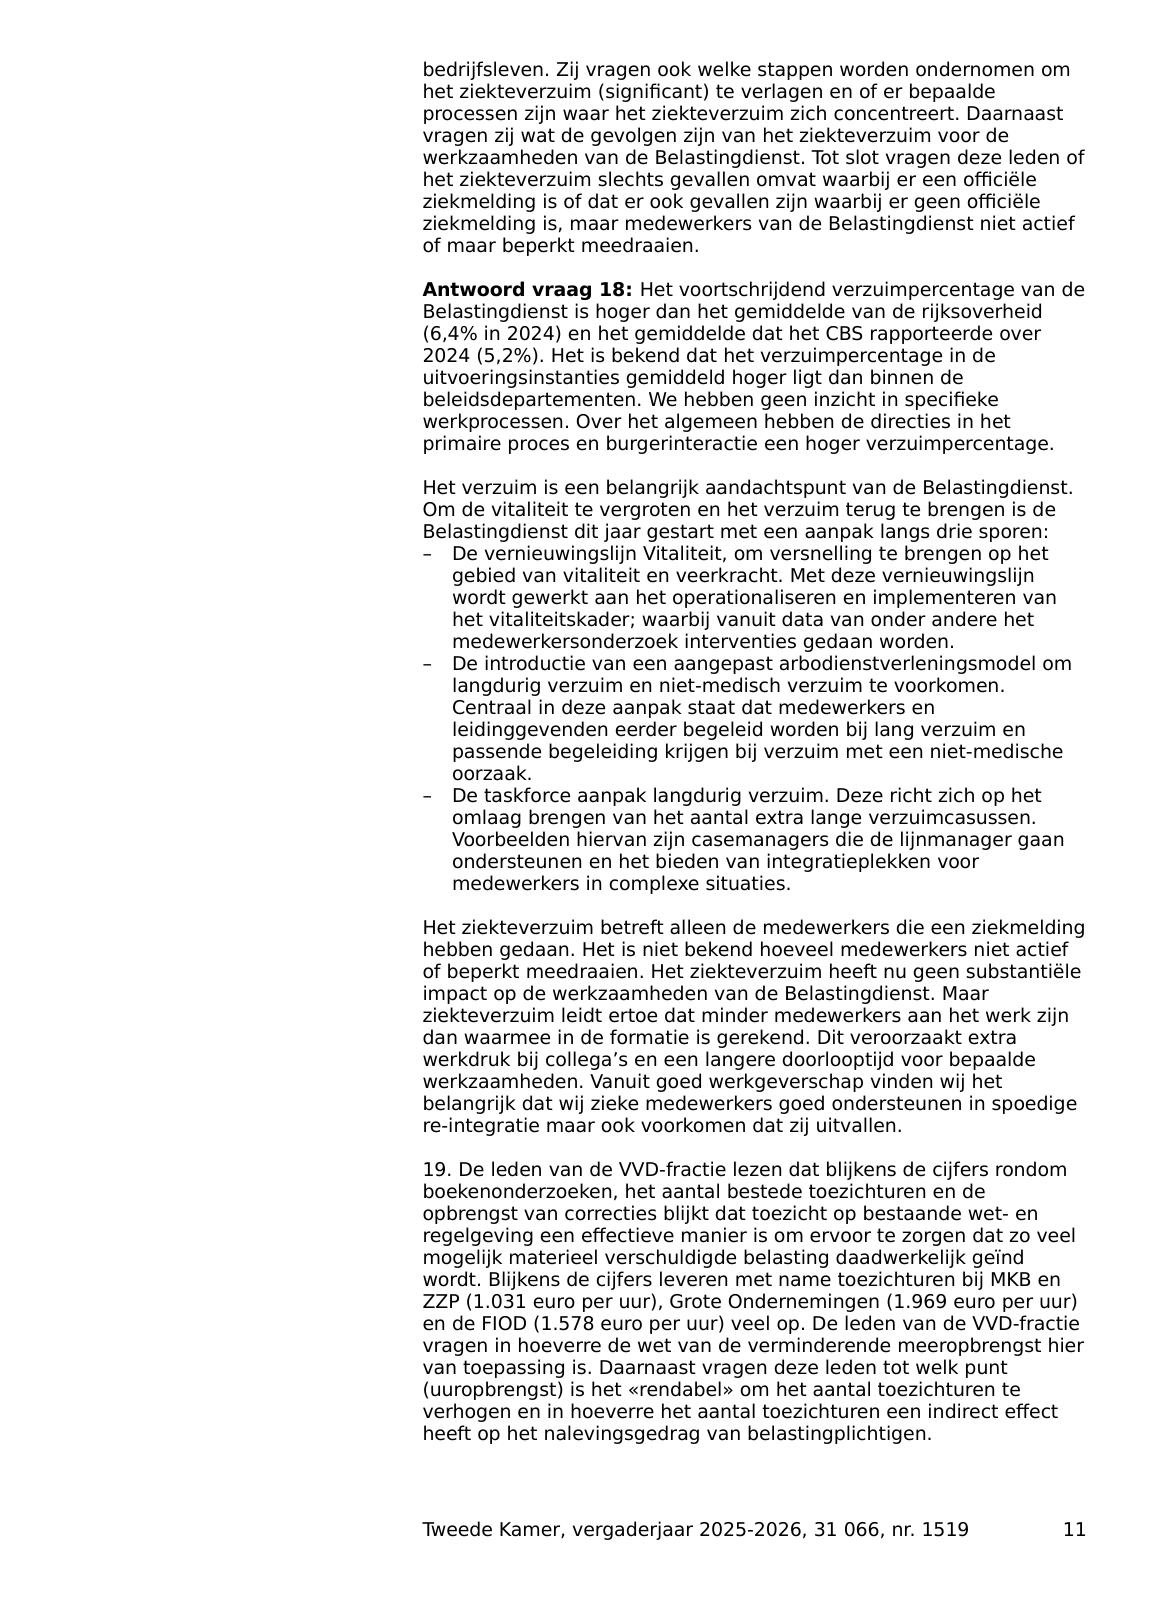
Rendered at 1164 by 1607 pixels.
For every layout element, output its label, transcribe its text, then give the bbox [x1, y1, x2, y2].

text – De taskforce aanpak langdurig verzuim. Deze richt zich op het omlaag brengen van het aantal extra lange verzuimcasussen. Voorbeelden hiervan zijn casemanagers die de lijnmanager gaan ondersteunen en het bieden van integratieplekken voor medewerkers in complexe situaties. [422, 785, 1087, 895]
text Antwoord vraag 18: Het voortschrijdend verzuimpercentage van de Belastingdienst is hoger dan het gemiddelde van de rijksoverheid (6,4% in 2024) en het gemiddelde dat het CBS rapporteerde over 2024 (5,2%). Het is bekend dat het verzuimpercentage in de uitvoeringsinstanties gemiddeld hoger ligt dan binnen de beleidsdepartementen. We hebben geen inzicht in specifieke werkprocessen. Over het algemeen hebben de directies in het primaire proces en burgerinteractie een hoger verzuimpercentage. [422, 279, 1087, 455]
text – De introductie van een aangepast arbodienstverleningsmodel om langdurig verzuim en niet-medisch verzuim te voorkomen. Centraal in deze aanpak staat dat medewerkers en leidinggevenden eerder begeleid worden bij lang verzuim en passende begeleiding krijgen bij verzuim met een niet-medische oorzaak. [422, 653, 1087, 785]
text Het ziekteverzuim betreft alleen de medewerkers die een ziekmelding hebben gedaan. Het is niet bekend hoeveel medewerkers niet actief of beperkt meedraaien. Het ziekteverzuim heeft nu geen substantiële impact op de werkzaamheden van de Belastingdienst. Maar ziekteverzuim leidt ertoe dat minder medewerkers aan het werk zijn dan waarmee in de formatie is gerekend. Dit veroorzaakt extra werkdruk bij collega’s en een langere doorlooptijd voor bepaalde werkzaamheden. Vanuit goed werkgeverschap vinden wij het belangrijk dat wij zieke medewerkers goed ondersteunen in spoedige re-integratie maar ook voorkomen dat zij uitvallen. [422, 917, 1087, 1137]
text – De vernieuwingslijn Vitaliteit, om versnelling te brengen op het gebied van vitaliteit en veerkracht. Met deze vernieuwingslijn wordt gewerkt aan het operationaliseren en implementeren van het vitaliteitskader; waarbij vanuit data van onder andere het medewerkersonderzoek interventies gedaan worden. [422, 543, 1087, 653]
text bedrijfsleven. Zij vragen ook welke stappen worden ondernomen om het ziekteverzuim (significant) te verlagen en of er bepaalde processen zijn waar het ziekteverzuim zich concentreert. Daarnaast vragen zij wat de gevolgen zijn van het ziekteverzuim voor de werkzaamheden van de Belastingdienst. Tot slot vragen deze leden of het ziekteverzuim slechts gevallen omvat waarbij er een officiële ziekmelding is of dat er ook gevallen zijn waarbij er geen officiële ziekmelding is, maar medewerkers van de Belastingdienst niet actief of maar beperkt meedraaien. [422, 59, 1087, 257]
text Het verzuim is een belangrijk aandachtspunt van de Belastingdienst. Om de vitaliteit te vergroten en het verzuim terug te brengen is de Belastingdienst dit jaar gestart met een aanpak langs drie sporen: [422, 477, 1087, 543]
text 19. De leden van de VVD-fractie lezen dat blijkens de cijfers rondom boekenonderzoeken, het aantal bestede toezichturen en de opbrengst van correcties blijkt dat toezicht op bestaande wet- en regelgeving een effectieve manier is om ervoor te zorgen dat zo veel mogelijk materieel verschuldigde belasting daadwerkelijk geïnd wordt. Blijkens de cijfers leveren met name toezichturen bij MKB en ZZP (1.031 euro per uur), Grote Ondernemingen (1.969 euro per uur) en de FIOD (1.578 euro per uur) veel op. De leden van de VVD-fractie vragen in hoeverre de wet van de verminderende meeropbrengst hier van toepassing is. Daarnaast vragen deze leden tot welk punt (uuropbrengst) is het «rendabel» om het aantal toezichturen te verhogen en in hoeverre het aantal toezichturen een indirect effect heeft op het nalevingsgedrag van belastingplichtigen. [422, 1159, 1087, 1444]
